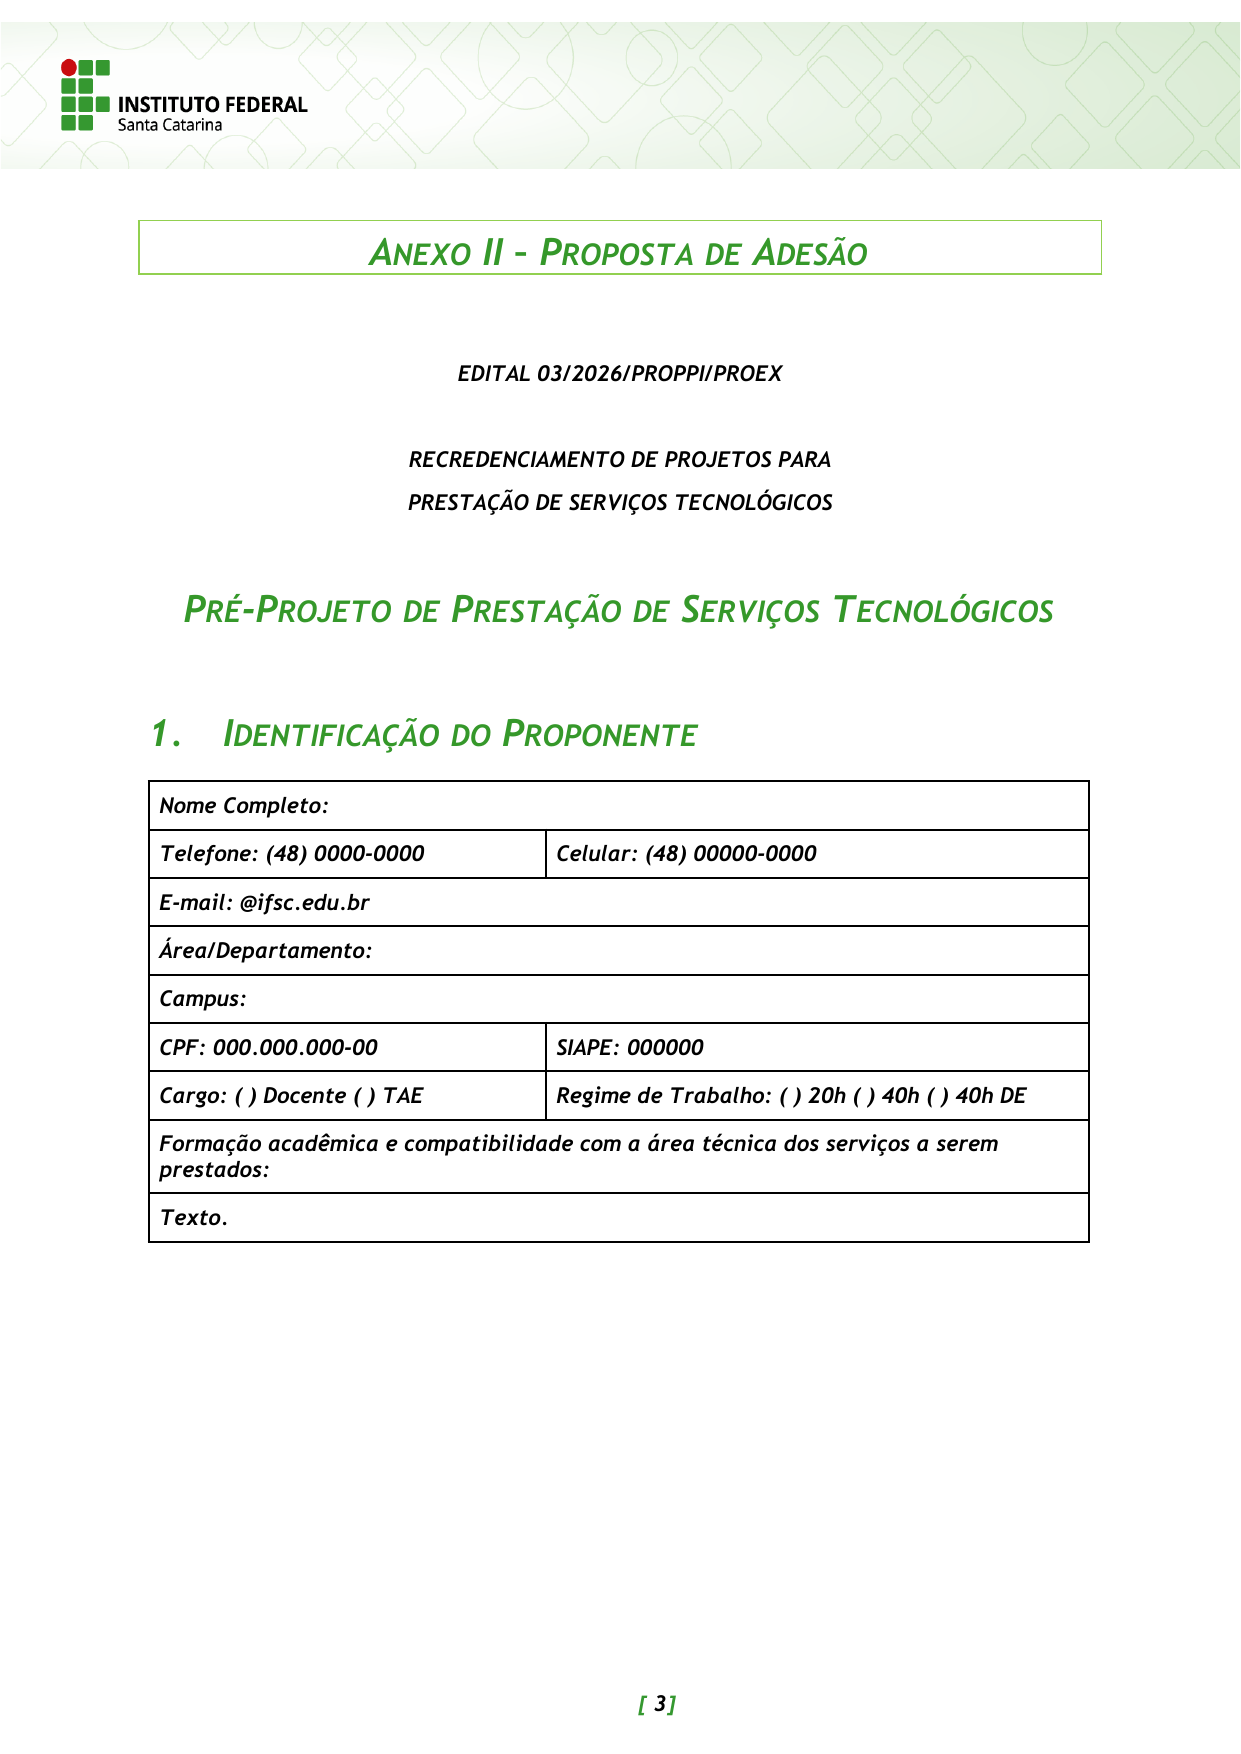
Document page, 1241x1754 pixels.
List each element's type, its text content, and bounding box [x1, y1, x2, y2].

table_cell Regime de Trabalho: ( ) 20h ( ) 40h ( ) 40h DE [547, 1072, 1088, 1118]
table_cell SIAPE: 000000 [547, 1024, 1088, 1070]
table_cell Campus: [150, 976, 1088, 1022]
table_cell Área/Departamento: [150, 927, 1088, 973]
table_cell E-mail: @ifsc.edu.br [150, 879, 1088, 925]
table_cell Cargo: ( ) Docente ( ) TAE [150, 1072, 545, 1118]
text RECREDENCIAMENTO DE PROJETOS PARA [148, 446, 1092, 472]
table_header Nome Completo: [150, 782, 1088, 828]
table_cell Celular: (48) 00000-0000 [547, 831, 1088, 877]
table_cell Formação acadêmica e compatibilidade com a área técnica dos serviços a serem prestados: [150, 1121, 1088, 1192]
subtitle Identificação do Proponente [148, 712, 1092, 755]
picture [0, 22, 1241, 169]
text EDITAL 03/2026/PROPPI/PROEX [148, 361, 1092, 386]
table_cell CPF: 000.000.000-00 [150, 1024, 545, 1070]
subtitle Pré-Projeto de Prestação de Serviços Tecnológicos [148, 588, 1092, 631]
text PRESTAÇÃO DE SERVIÇOS TECNOLÓGICOS [148, 489, 1092, 515]
table_cell Telefone: (48) 0000-0000 [150, 831, 545, 877]
table_cell Texto. [150, 1194, 1088, 1241]
subtitle Anexo II – Proposta de Adesão [140, 221, 1101, 273]
